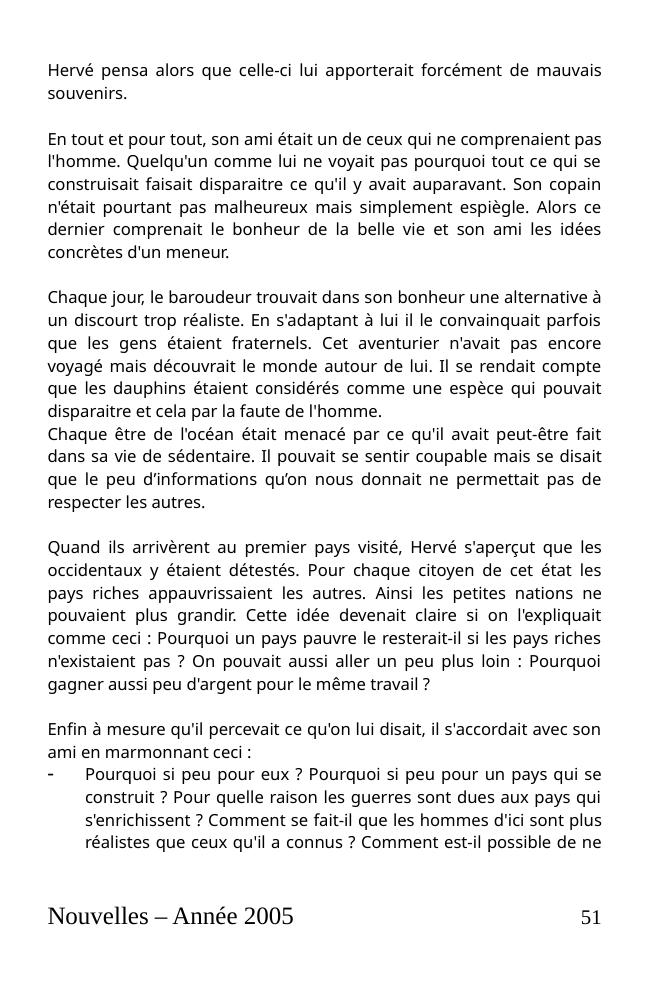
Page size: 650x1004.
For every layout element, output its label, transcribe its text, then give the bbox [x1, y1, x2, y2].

text En tout et pour tout, son ami était un de ceux qui ne comprenaient pas l'homme. Quelqu'un comme lui ne voyait pas pourquoi tout ce qui se construisait faisait disparaitre ce qu'il y avait auparavant. Son copain n'était pourtant pas malheureux mais simplement espiègle. Alors ce dernier comprenait le bonheur de la belle vie et son ami les idées concrètes d'un meneur. [47, 127, 602, 263]
text Enfin à mesure qu'il percevait ce qu'on lui disait, il s'accordait avec son ami en marmonnant ceci : [47, 718, 602, 763]
text Quand ils arrivèrent au premier pays visité, Hervé s'aperçut que les occidentaux y étaient détestés. Pour chaque citoyen de cet état les pays riches appauvrissaient les autres. Ainsi les petites nations ne pouvaient plus grandir. Cette idée devenait claire si on l'expliquait comme ceci : Pourquoi un pays pauvre le resterait-il si les pays riches n'existaient pas ? On pouvait aussi aller un peu plus loin : Pourquoi gagner aussi peu d'argent pour le même travail ? [47, 536, 602, 695]
text Chaque jour, le baroudeur trouvait dans son bonheur une alternative à un discourt trop réaliste. En s'adaptant à lui il le convainquait parfois que les gens étaient fraternels. Cet aventurier n'avait pas encore voyagé mais découvrait le monde autour de lui. Il se rendait compte que les dauphins étaient considérés comme une espèce qui pouvait disparaitre et cela par la faute de l'homme. [47, 286, 602, 422]
text Hervé pensa alors que celle-ci lui apporterait forcément de mauvais souvenirs. [47, 59, 602, 104]
list Pourquoi si peu pour eux ? Pourquoi si peu pour un pays qui se construit ? Pour quelle raison les guerres sont dues aux pays qui s'enrichissent ? Comment se fait-il que les hommes d'ici sont plus réalistes que ceux qu'il a connus ? Comment est-il possible de ne [47, 763, 602, 854]
text Chaque être de l'océan était menacé par ce qu'il avait peut-être fait dans sa vie de sédentaire. Il pouvait se sentir coupable mais se disait que le peu d’informations qu’on nous donnait ne permettait pas de respecter les autres. [47, 422, 602, 513]
